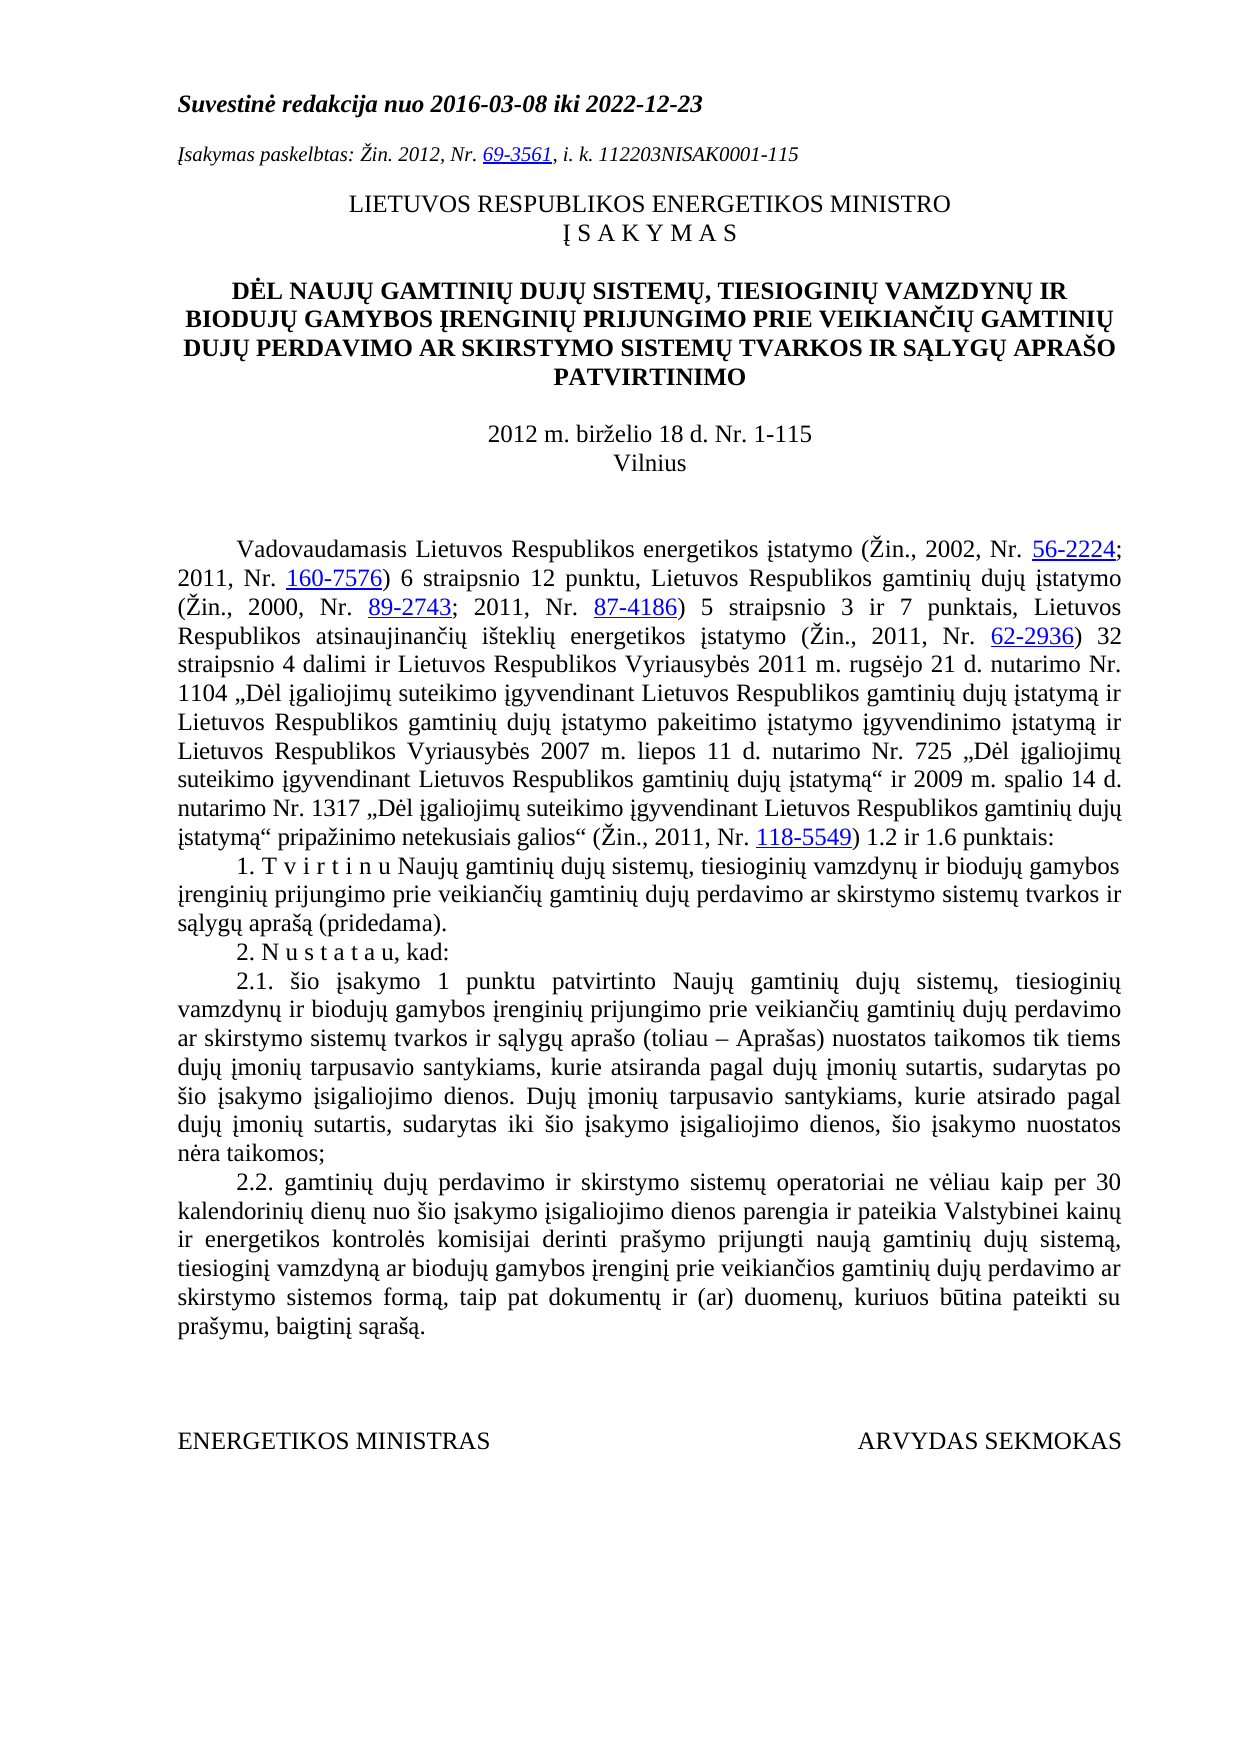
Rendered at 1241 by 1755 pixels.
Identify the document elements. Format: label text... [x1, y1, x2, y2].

text 2.2. gamtinių dujų perdavimo ir skirstymo sistemų operatoriai ne vėliau kaip per 30 kalendorinių dienų nuo šio įsakymo įsigaliojimo dienos parengia ir pateikia Valstybinei kainų ir energetikos kontrolės komisijai derinti prašymo prijungti naują gamtinių dujų sistemą, tiesioginį vamzdyną ar biodujų gamybos įrenginį prie veikiančios gamtinių dujų perdavimo ar skirstymo sistemos formą, taip pat dokumentų ir (ar) duomenų, kuriuos būtina pateikti su prašymu, baigtinį sąrašą. [177, 1167, 1122, 1339]
text 1. T v i r t i n u Naujų gamtinių dujų sistemų, tiesioginių vamzdynų ir biodujų gamybos įrenginių prijungimo prie veikiančių gamtinių dujų perdavimo ar skirstymo sistemų tvarkos ir sąlygų aprašą (pridedama). [177, 851, 1122, 937]
text Vadovaudamasis Lietuvos Respublikos energetikos įstatymo (Žin., 2002, Nr. 56-2224; 2011, Nr. 160-7576) 6 straipsnio 12 punktu, Lietuvos Respublikos gamtinių dujų įstatymo (Žin., 2000, Nr. 89-2743; 2011, Nr. 87-4186) 5 straipsnio 3 ir 7 punktais, Lietuvos Respublikos atsinaujinančių išteklių energetikos įstatymo (Žin., 2011, Nr. 62-2936) 32 straipsnio 4 dalimi ir Lietuvos Respublikos Vyriausybės 2011 m. rugsėjo 21 d. nutarimo Nr. 1104 „Dėl įgaliojimų suteikimo įgyvendinant Lietuvos Respublikos gamtinių dujų įstatymą ir Lietuvos Respublikos gamtinių dujų įstatymo pakeitimo įstatymo įgyvendinimo įstatymą ir Lietuvos Respublikos Vyriausybės 2007 m. liepos 11 d. nutarimo Nr. 725 „Dėl įgaliojimų suteikimo įgyvendinant Lietuvos Respublikos gamtinių dujų įstatymą“ ir 2009 m. spalio 14 d. nutarimo Nr. 1317 „Dėl įgaliojimų suteikimo įgyvendinant Lietuvos Respublikos gamtinių dujų įstatymą“ pripažinimo netekusiais galios“ (Žin., 2011, Nr. 118-5549) 1.2 ir 1.6 punktais: [177, 534, 1122, 851]
text Energetikos ministras Arvydas Sekmokas [177, 1426, 1122, 1454]
text Vilnius [177, 448, 1122, 477]
text LIETUVOS RESPUBLIKOS ENERGETIKOS MINISTRO [177, 189, 1122, 218]
text Įsakymas paskelbtas: Žin. 2012, Nr. 69-3561, i. k. 112203NISAK0001-115 [177, 141, 1122, 166]
text Suvestinė redakcija nuo 2016-03-08 iki 2022-12-23 [177, 89, 1122, 117]
text 2.1. šio įsakymo 1 punktu patvirtinto Naujų gamtinių dujų sistemų, tiesioginių vamzdynų ir biodujų gamybos įrenginių prijungimo prie veikiančių gamtinių dujų perdavimo ar skirstymo sistemų tvarkos ir sąlygų aprašo (toliau – Aprašas) nuostatos taikomos tik tiems dujų įmonių tarpusavio santykiams, kurie atsiranda pagal dujų įmonių sutartis, sudarytas po šio įsakymo įsigaliojimo dienos. Dujų įmonių tarpusavio santykiams, kurie atsirado pagal dujų įmonių sutartis, sudarytas iki šio įsakymo įsigaliojimo dienos, šio įsakymo nuostatos nėra taikomos; [177, 966, 1122, 1167]
text 2. N u s t a t a u, kad: [177, 937, 1122, 966]
text 2012 m. birželio 18 d. Nr. 1-115 [177, 419, 1122, 448]
text į s a k y m a s [177, 218, 1122, 247]
text DĖL NAUJŲ GAMTINIŲ DUJŲ SISTEMŲ, TIESIOGINIŲ VAMZDYNŲ IR BIODUJŲ GAMYBOS ĮRENGINIŲ PRIJUNGIMO PRIE VEIKIANČIŲ GAMTINIŲ DUJŲ PERDAVIMO AR SKIRSTYMO SISTEMŲ TVARKOS IR SĄLYGŲ APRAŠO patvirtinimo [177, 276, 1122, 391]
